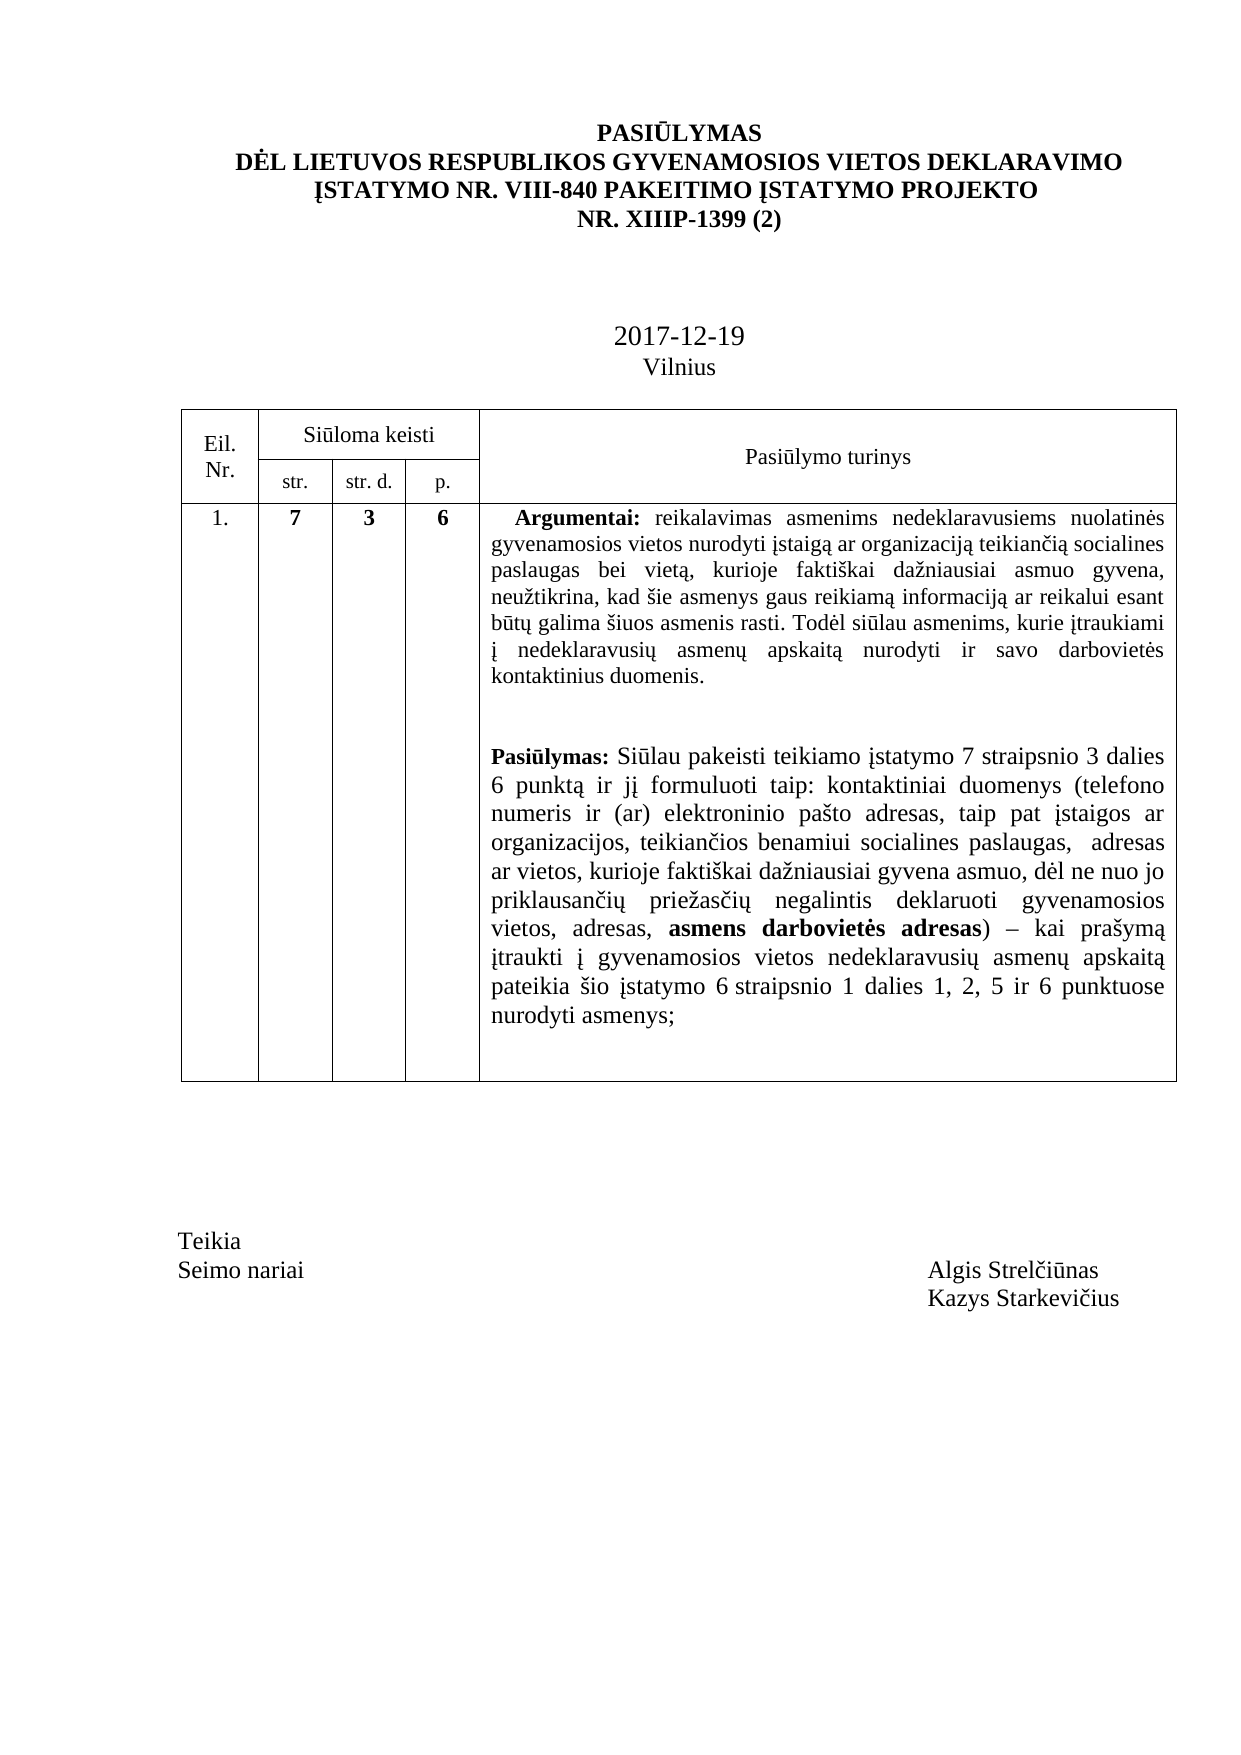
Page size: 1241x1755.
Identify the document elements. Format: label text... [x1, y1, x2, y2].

text NR. XIIIP-1399 (2) [177, 204, 1181, 233]
table_cell 3 [333, 504, 405, 1081]
table_header Siūloma keisti [259, 410, 479, 458]
text Vilnius [177, 352, 1181, 381]
table_cell str. d. [333, 460, 405, 503]
text Teikia [177, 1226, 1181, 1255]
text DĖL LIETUVOS RESPUBLIKOS GYVENAMOSIOS VIETOS DEKLARAVIMO ĮSTATYMO NR. VIII-840 PAKEITIMO ĮSTATYMO PROJEKTO [177, 147, 1181, 204]
table_cell str. [259, 460, 332, 503]
table_cell Argumentai: reikalavimas asmenims nedeklaravusiems nuolatinės gyvenamosios vietos nurodyti įstaigą ar organizaciją teikiančią socialines paslaugas bei vietą, kurioje faktiškai dažniausiai asmuo gyvena, neužtikrina, kad šie asmenys gaus reikiamą informaciją ar reikalui esant būtų galima šiuos asmenis rasti. Todėl siūlau asmenims, kurie įtraukiami į nedeklaravusių asmenų apskaitą nurodyti ir savo darbovietės kontaktinius duomenis. Pasiūlymas: Siūlau pakeisti teikiamo įstatymo 7 straipsnio 3 dalies 6 punktą ir jį formuluoti taip: kontaktiniai duomenys (telefono numeris ir (ar) elektroninio pašto adresas, taip pat įstaigos ar organizacijos, teikiančios benamiui socialines paslaugas, adresas ar vietos, kurioje faktiškai dažniausiai gyvena asmuo, dėl ne nuo jo priklausančių priežasčių negalintis deklaruoti gyvenamosios vietos, adresas, asmens darbovietės adresas) – kai prašymą įtraukti į gyvenamosios vietos nedeklaravusių asmenų apskaitą pateikia šio įstatymo 6 straipsnio 1 dalies 1, 2, 5 ir 6 punktuose nurodyti asmenys; [480, 504, 1176, 1081]
table_header Eil. Nr. [182, 410, 258, 503]
text PASIŪLYMAS [177, 118, 1181, 147]
table_cell 1. [182, 504, 258, 1081]
text Seimo nariai (Parašas) Algis Strelčiūnas [177, 1255, 1181, 1283]
table_cell 6 [406, 504, 479, 1081]
table_cell 7 [259, 504, 332, 1081]
table_cell p. [406, 460, 479, 503]
text Kazys Starkevičius [177, 1283, 1181, 1312]
table_header Pasiūlymo turinys [480, 410, 1176, 503]
text 2017-12-19 [177, 319, 1181, 352]
